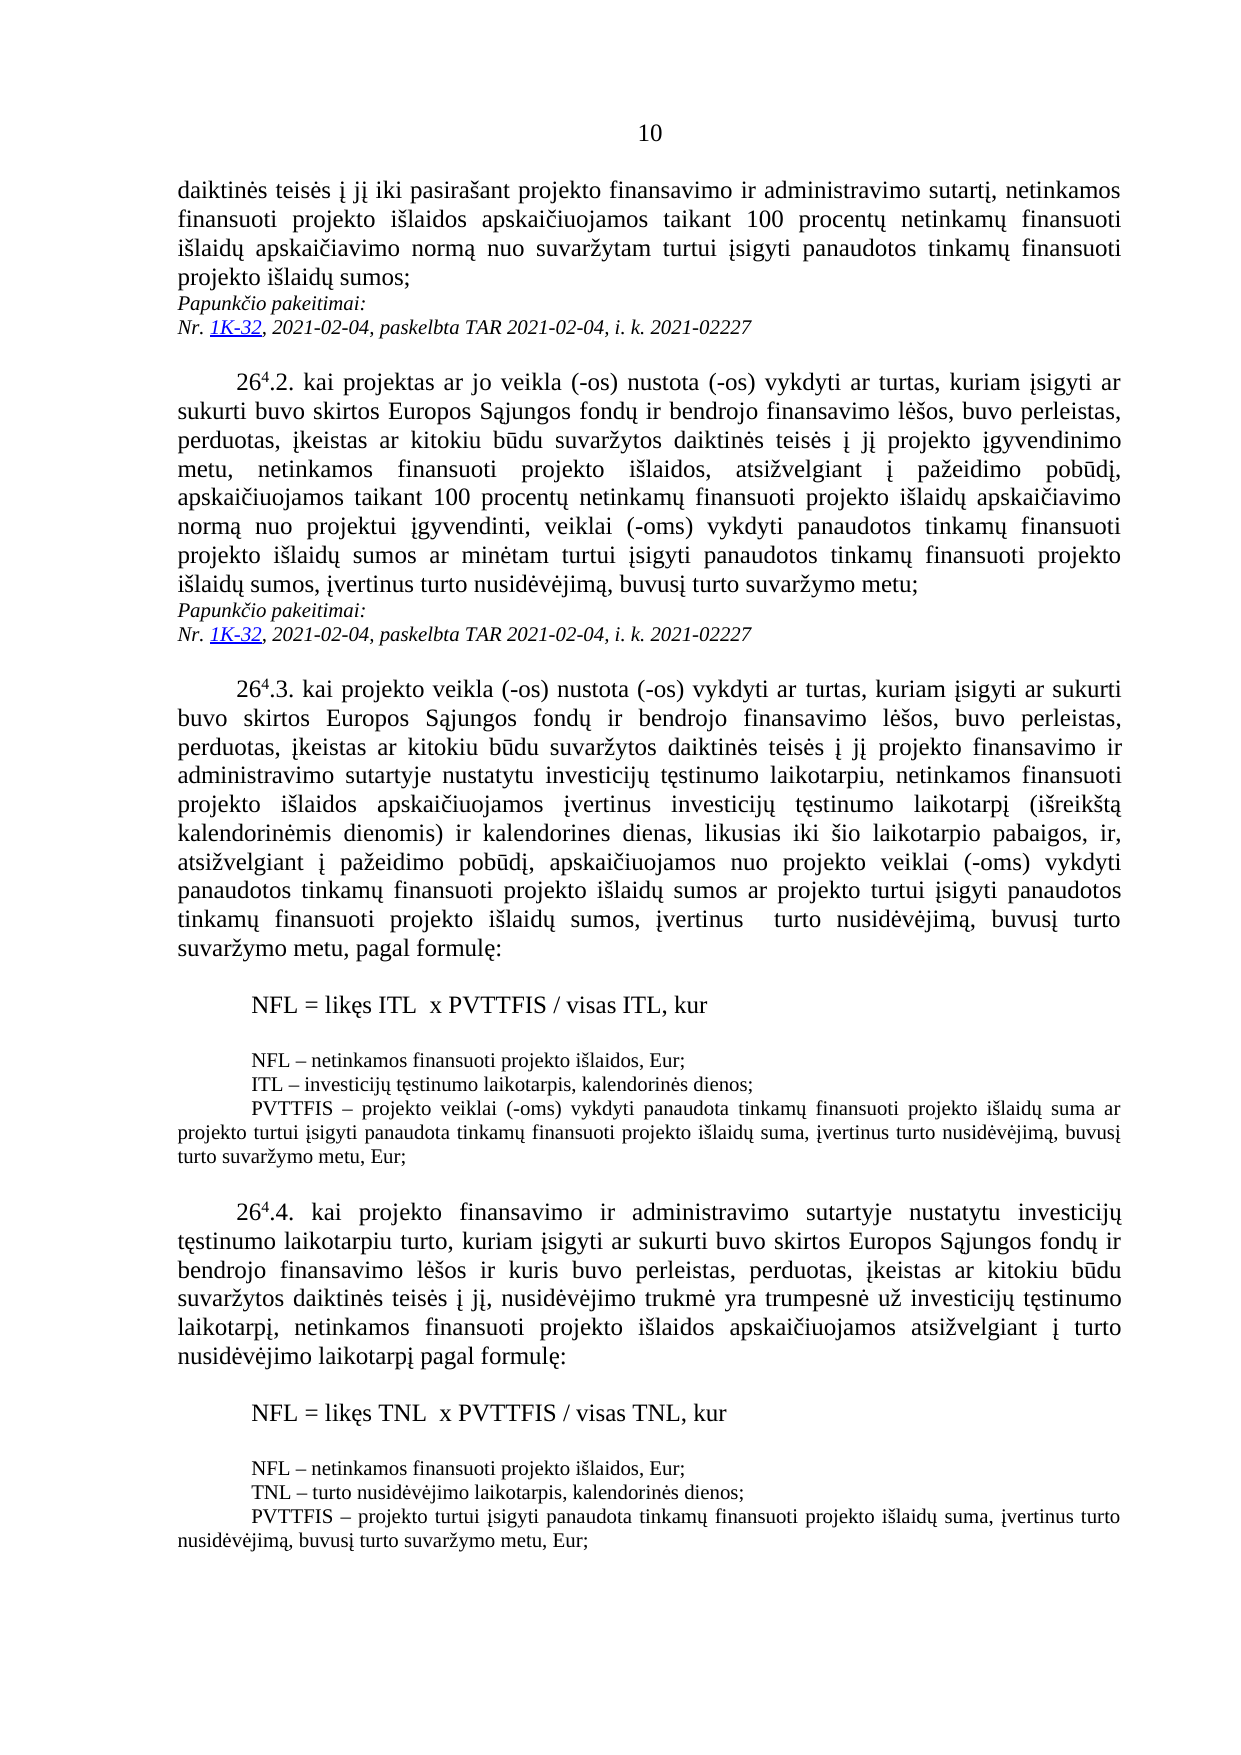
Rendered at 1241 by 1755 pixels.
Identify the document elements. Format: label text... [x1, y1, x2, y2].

text Papunkčio pakeitimai: [177, 597, 1122, 622]
text daiktinės teisės į jį iki pasirašant projekto finansavimo ir administravimo sutartį, netinkamos finansuoti projekto išlaidos apskaičiuojamos taikant 100 procentų netinkamų finansuoti išlaidų apskaičiavimo normą nuo suvaržytam turtui įsigyti panaudotos tinkamų finansuoti projekto išlaidų sumos; [177, 176, 1122, 291]
text NFL = likęs TNL x PVTTFIS / visas TNL, kur [177, 1398, 1122, 1427]
text NFL = likęs ITL x PVTTFIS / visas ITL, kur [177, 991, 1122, 1019]
text Papunkčio pakeitimai: [177, 291, 1122, 315]
text 264.2. kai projektas ar jo veikla (-os) nustota (-os) vykdyti ar turtas, kuriam įsigyti ar sukurti buvo skirtos Europos Sąjungos fondų ir bendrojo finansavimo lėšos, buvo perleistas, perduotas, įkeistas ar kitokiu būdu suvaržytos daiktinės teisės į jį projekto įgyvendinimo metu, netinkamos finansuoti projekto išlaidos, atsižvelgiant į pažeidimo pobūdį, apskaičiuojamos taikant 100 procentų netinkamų finansuoti projekto išlaidų apskaičiavimo normą nuo projektui įgyvendinti, veiklai (-oms) vykdyti panaudotos tinkamų finansuoti projekto išlaidų sumos ar minėtam turtui įsigyti panaudotos tinkamų finansuoti projekto išlaidų sumos, įvertinus turto nusidėvėjimą, buvusį turto suvaržymo metu; [177, 367, 1122, 597]
text 264.4. kai projekto finansavimo ir administravimo sutartyje nustatytu investicijų tęstinumo laikotarpiu turto, kuriam įsigyti ar sukurti buvo skirtos Europos Sąjungos fondų ir bendrojo finansavimo lėšos ir kuris buvo perleistas, perduotas, įkeistas ar kitokiu būdu suvaržytos daiktinės teisės į jį, nusidėvėjimo trukmė yra trumpesnė už investicijų tęstinumo laikotarpį, netinkamos finansuoti projekto išlaidos apskaičiuojamos atsižvelgiant į turto nusidėvėjimo laikotarpį pagal formulę: [177, 1197, 1122, 1370]
text NFL – netinkamos finansuoti projekto išlaidos, Eur; [177, 1456, 1122, 1480]
text Nr. 1K-32, 2021-02-04, paskelbta TAR 2021-02-04, i. k. 2021-02227 [177, 315, 1122, 339]
text ITL – investicijų tęstinumo laikotarpis, kalendorinės dienos; [177, 1072, 1122, 1096]
text Nr. 1K-32, 2021-02-04, paskelbta TAR 2021-02-04, i. k. 2021-02227 [177, 622, 1122, 646]
text NFL – netinkamos finansuoti projekto išlaidos, Eur; [177, 1048, 1122, 1072]
text TNL – turto nusidėvėjimo laikotarpis, kalendorinės dienos; [177, 1480, 1122, 1504]
text 264.3. kai projekto veikla (-os) nustota (-os) vykdyti ar turtas, kuriam įsigyti ar sukurti buvo skirtos Europos Sąjungos fondų ir bendrojo finansavimo lėšos, buvo perleistas, perduotas, įkeistas ar kitokiu būdu suvaržytos daiktinės teisės į jį projekto finansavimo ir administravimo sutartyje nustatytu investicijų tęstinumo laikotarpiu, netinkamos finansuoti projekto išlaidos apskaičiuojamos įvertinus investicijų tęstinumo laikotarpį (išreikštą kalendorinėmis dienomis) ir kalendorines dienas, likusias iki šio laikotarpio pabaigos, ir, atsižvelgiant į pažeidimo pobūdį, apskaičiuojamos nuo projekto veiklai (-oms) vykdyti panaudotos tinkamų finansuoti projekto išlaidų sumos ar projekto turtui įsigyti panaudotos tinkamų finansuoti projekto išlaidų sumos, įvertinus turto nusidėvėjimą, buvusį turto suvaržymo metu, pagal formulę: [177, 674, 1122, 962]
text PVTTFIS – projekto veiklai (-oms) vykdyti panaudota tinkamų finansuoti projekto išlaidų suma ar projekto turtui įsigyti panaudota tinkamų finansuoti projekto išlaidų suma, įvertinus turto nusidėvėjimą, buvusį turto suvaržymo metu, Eur; [177, 1096, 1122, 1168]
text PVTTFIS – projekto turtui įsigyti panaudota tinkamų finansuoti projekto išlaidų suma, įvertinus turto nusidėvėjimą, buvusį turto suvaržymo metu, Eur; [177, 1504, 1122, 1552]
